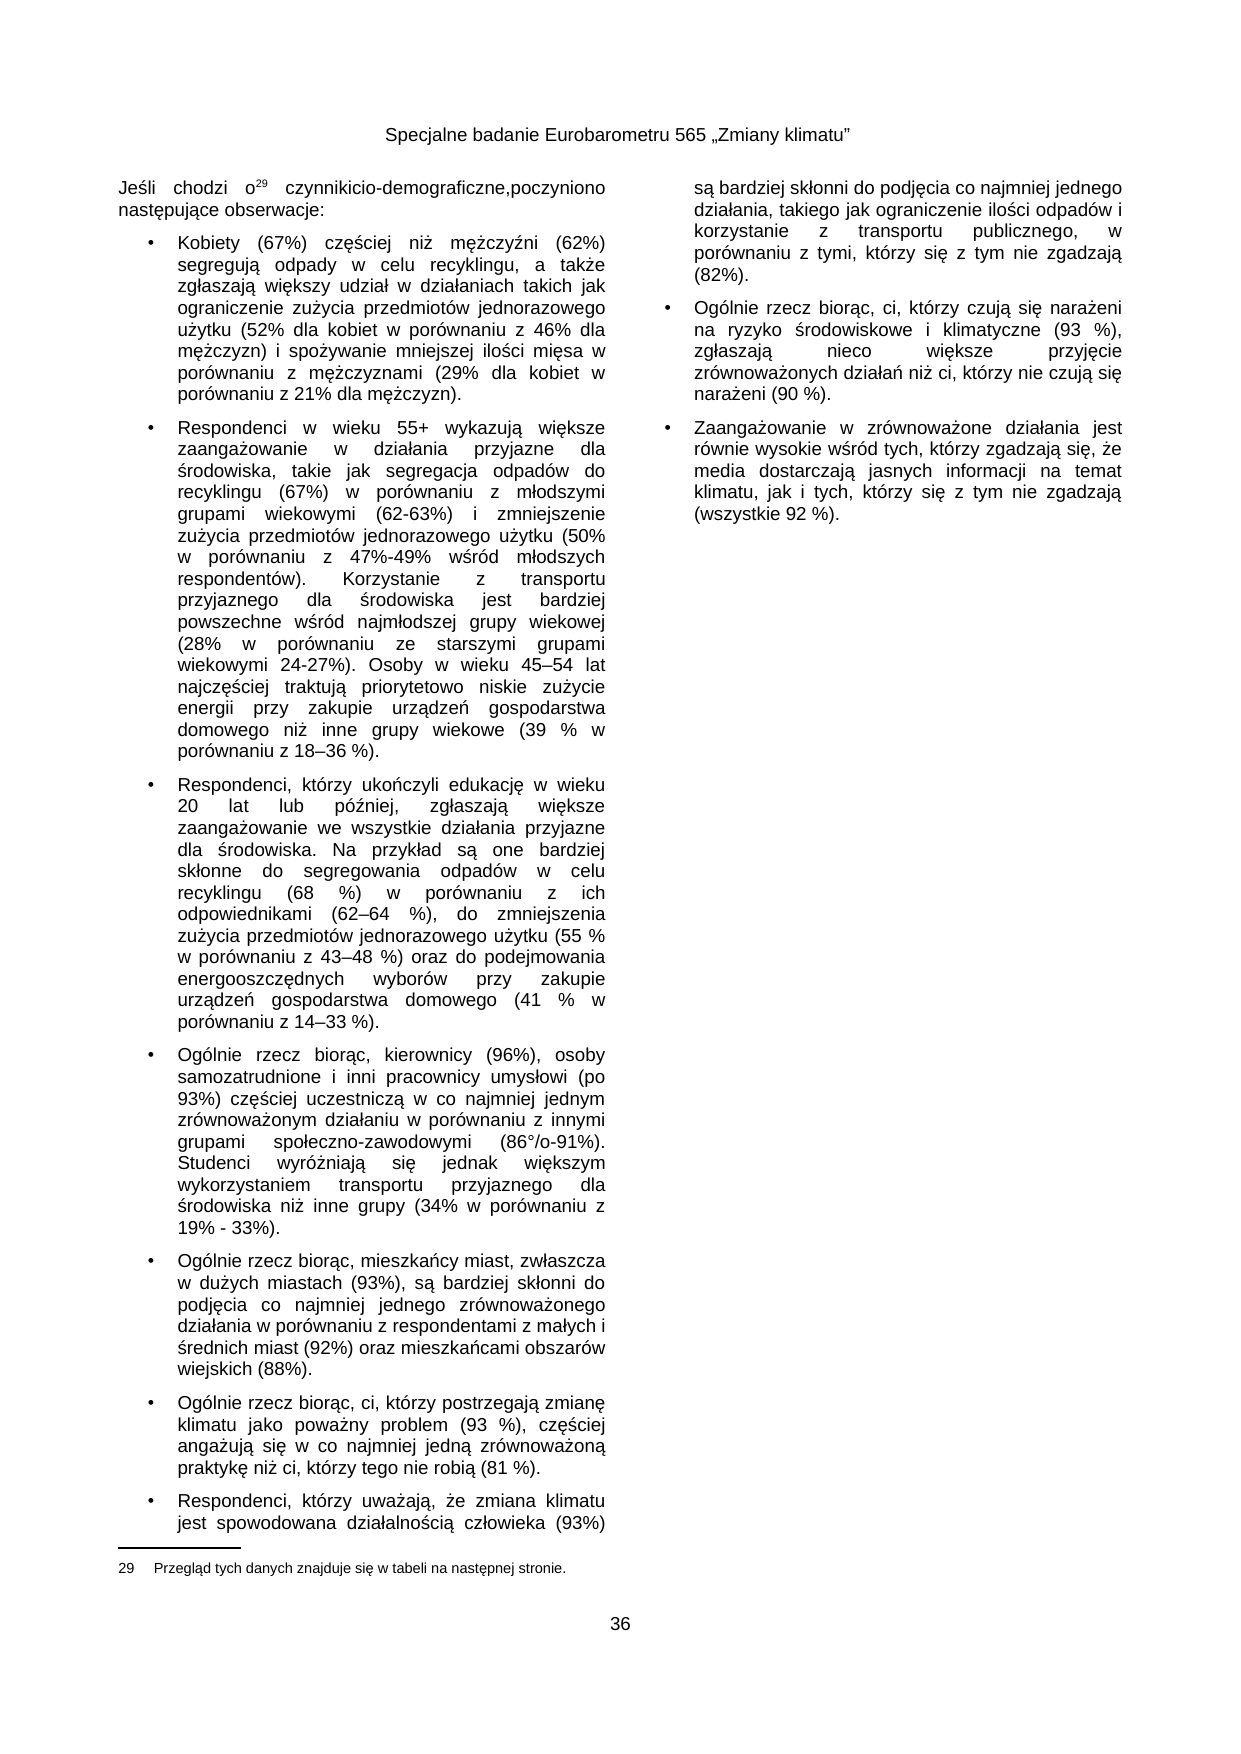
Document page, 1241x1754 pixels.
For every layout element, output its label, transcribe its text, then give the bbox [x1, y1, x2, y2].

list Ogólnie rzecz biorąc, kierownicy (96%), osoby samozatrudnione i inni pracownicy umysłowi (po 93%) częściej uczestniczą w co najmniej jednym zrównoważonym działaniu w porównaniu z innymi grupami społeczno-zawodowymi (86°/o-91%). Studenci wyróżniają się jednak większym wykorzystaniem transportu przyjaznego dla środowiska niż inne grupy (34% w porównaniu z 19% - 33%). [148, 1044, 605, 1238]
list Respondenci, którzy ukończyli edukację w wieku 20 lat lub później, zgłaszają większe zaangażowanie we wszystkie działania przyjazne dla środowiska. Na przykład są one bardziej skłonne do segregowania odpadów w celu recyklingu (68 %) w porównaniu z ich odpowiednikami (62–64 %), do zmniejszenia zużycia przedmiotów jednorazowego użytku (55 % w porównaniu z 43–48 %) oraz do podejmowania energooszczędnych wyborów przy zakupie urządzeń gospodarstwa domowego (41 % w porównaniu z 14–33 %). [148, 773, 605, 1032]
list Ogólnie rzecz biorąc, mieszkańcy miast, zwłaszcza w dużych miastach (93%), są bardziej skłonni do podjęcia co najmniej jednego zrównoważonego działania w porównaniu z respondentami z małych i średnich miast (92%) oraz mieszkańcami obszarów wiejskich (88%). [148, 1250, 605, 1380]
list Zaangażowanie w zrównoważone działania jest równie wysokie wśród tych, którzy zgadzają się, że media dostarczają jasnych informacji na temat klimatu, jak i tych, którzy się z tym nie zgadzają (wszystkie 92 %). [664, 417, 1122, 524]
list Respondenci, którzy uważają, że zmiana klimatu jest spowodowana działalnością człowieka (93%) [148, 1490, 605, 1533]
list Kobiety (67%) częściej niż mężczyźni (62%) segregują odpady w celu recyklingu, a także zgłaszają większy udział w działaniach takich jak ograniczenie zużycia przedmiotów jednorazowego użytku (52% dla kobiet w porównaniu z 46% dla mężczyzn) i spożywanie mniejszej ilości mięsa w porównaniu z mężczyznami (29% dla kobiet w porównaniu z 21% dla mężczyzn). [148, 232, 605, 405]
list są bardziej skłonni do podjęcia co najmniej jednego działania, takiego jak ograniczenie ilości odpadów i korzystanie z transportu publicznego, w porównaniu z tymi, którzy się z tym nie zgadzają (82%). [664, 177, 1122, 285]
list Respondenci w wieku 55+ wykazują większe zaangażowanie w działania przyjazne dla środowiska, takie jak segregacja odpadów do recyklingu (67%) w porównaniu z młodszymi grupami wiekowymi (62-63%) i zmniejszenie zużycia przedmiotów jednorazowego użytku (50% w porównaniu z 47%-49% wśród młodszych respondentów). Korzystanie z transportu przyjaznego dla środowiska jest bardziej powszechne wśród najmłodszej grupy wiekowej (28% w porównaniu ze starszymi grupami wiekowymi 24-27%). Osoby w wieku 45–54 lat najczęściej traktują priorytetowo niskie zużycie energii przy zakupie urządzeń gospodarstwa domowego niż inne grupy wiekowe (39 % w porównaniu z 18–36 %). [148, 417, 605, 762]
list Ogólnie rzecz biorąc, ci, którzy czują się narażeni na ryzyko środowiskowe i klimatyczne (93 %), zgłaszają nieco większe przyjęcie zrównoważonych działań niż ci, którzy nie czują się narażeni (90 %). [664, 297, 1122, 405]
list Ogólnie rzecz biorąc, ci, którzy postrzegają zmianę klimatu jako poważny problem (93 %), częściej angażują się w co najmniej jedną zrównoważoną praktykę niż ci, którzy tego nie robią (81 %). [148, 1392, 605, 1478]
text Jeśli chodzi o czynnikicio-demograficzne,poczyniono następujące obserwacje: [118, 177, 605, 220]
text Przegląd tych danych znajduje się w tabeli na następnej stronie. [118, 1560, 605, 1577]
